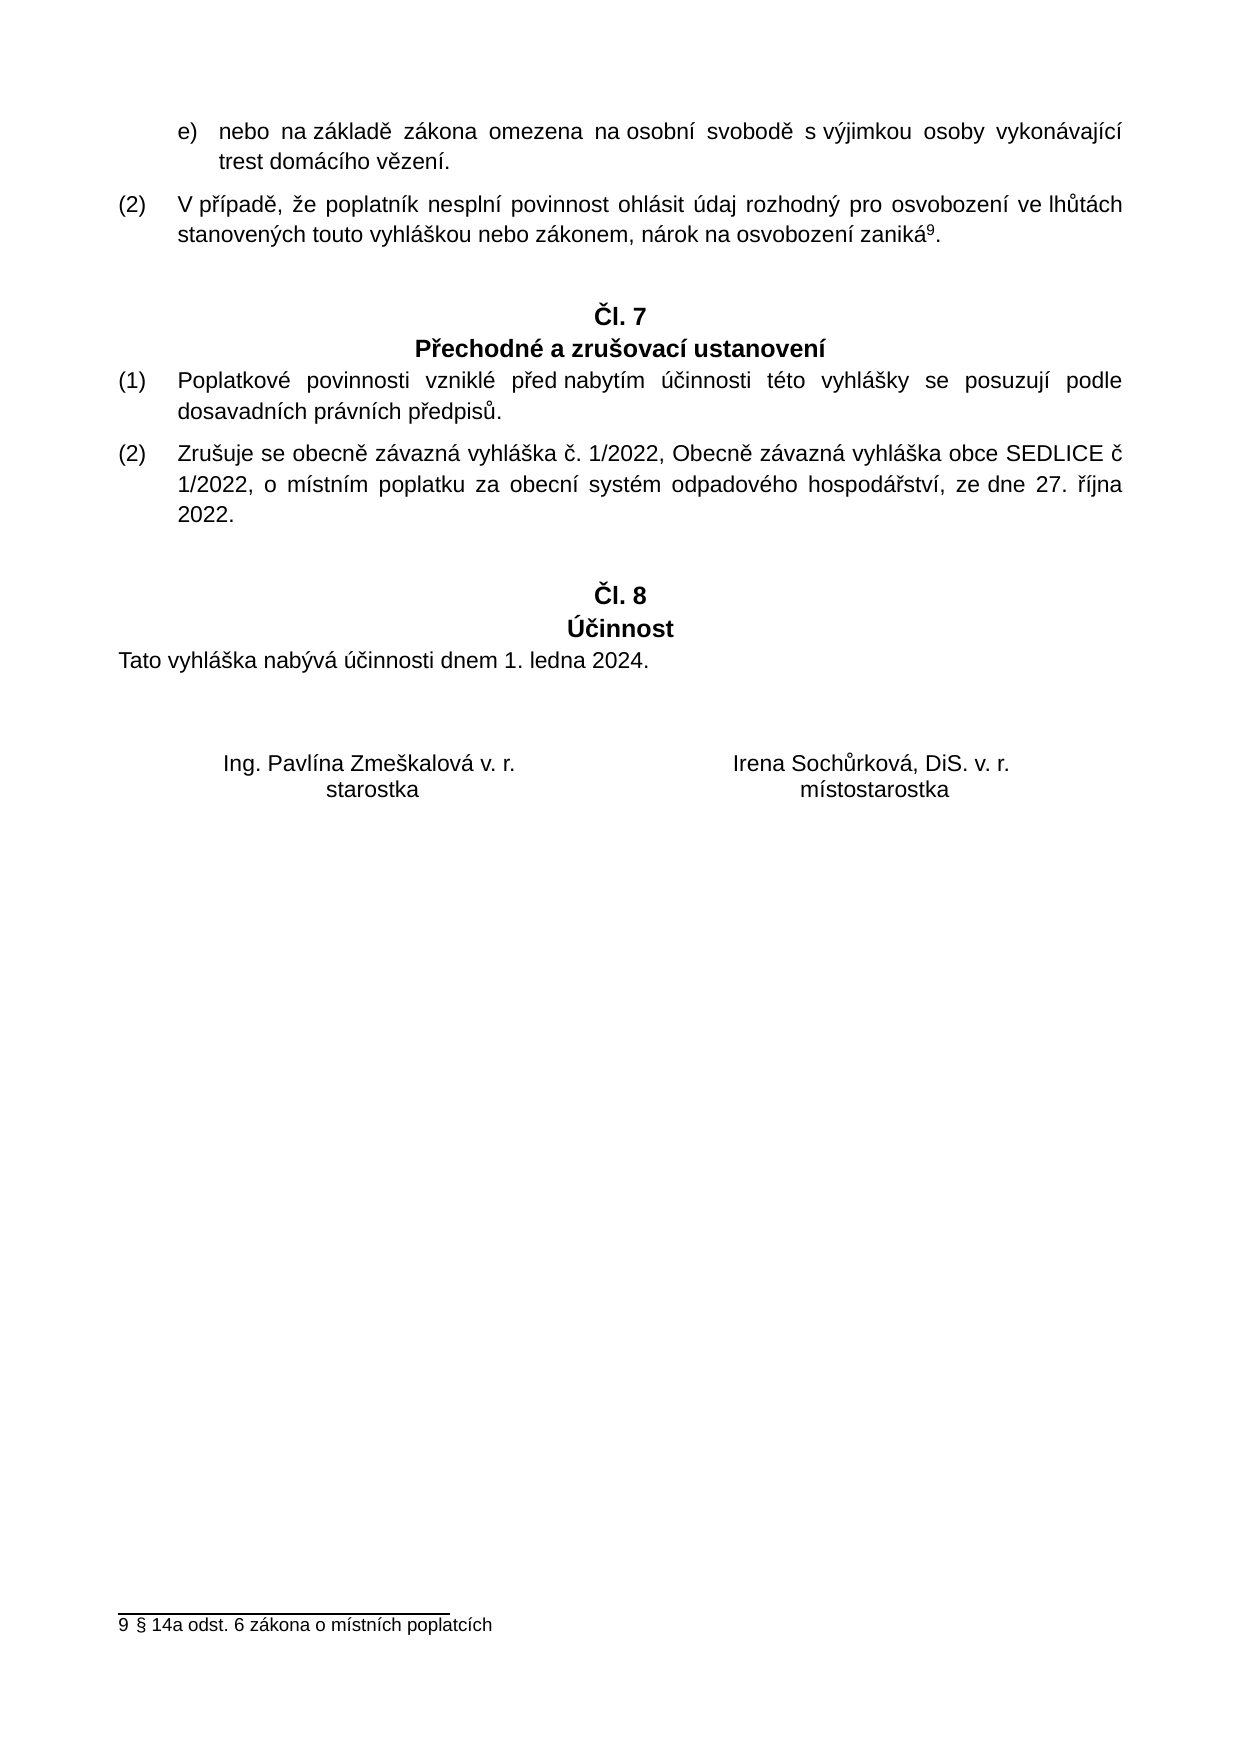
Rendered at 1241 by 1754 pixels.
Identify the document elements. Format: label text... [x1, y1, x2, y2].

subtitle Čl. 7 Přechodné a zrušovací ustanovení [118, 301, 1122, 363]
list § 14a odst. 6 zákona o místních poplatcích [118, 1614, 1122, 1635]
list V případě, že poplatník nesplní povinnost ohlásit údaj rozhodný pro osvobození ve lhůtách stanovených touto vyhláškou nebo zákonem, nárok na osvobození zaniká. [118, 191, 1122, 248]
table_cell [118, 808, 620, 926]
table_header Ing. Pavlína Zmeškalová v. r. starostka [118, 690, 620, 808]
list nebo na základě zákona omezena na osobní svobodě s výjimkou osoby vykonávající trest domácího vězení. [177, 118, 1122, 175]
list Zrušuje se obecně závazná vyhláška č. 1/2022, Obecně závazná vyhláška obce SEDLICE č 1/2022, o místním poplatku za obecní systém odpadového hospodářství, ze dne 27. října 2022. [118, 440, 1122, 527]
table_cell [620, 808, 1122, 926]
table_header Irena Sochůrková, DiS. v. r. místostarostka [620, 690, 1122, 808]
text Tato vyhláška nabývá účinnosti dnem 1. ledna 2024. [118, 647, 1122, 673]
subtitle Čl. 8 Účinnost [118, 581, 1122, 643]
list Poplatkové povinnosti vzniklé před nabytím účinnosti této vyhlášky se posuzují podle dosavadních právních předpisů. [118, 367, 1122, 424]
